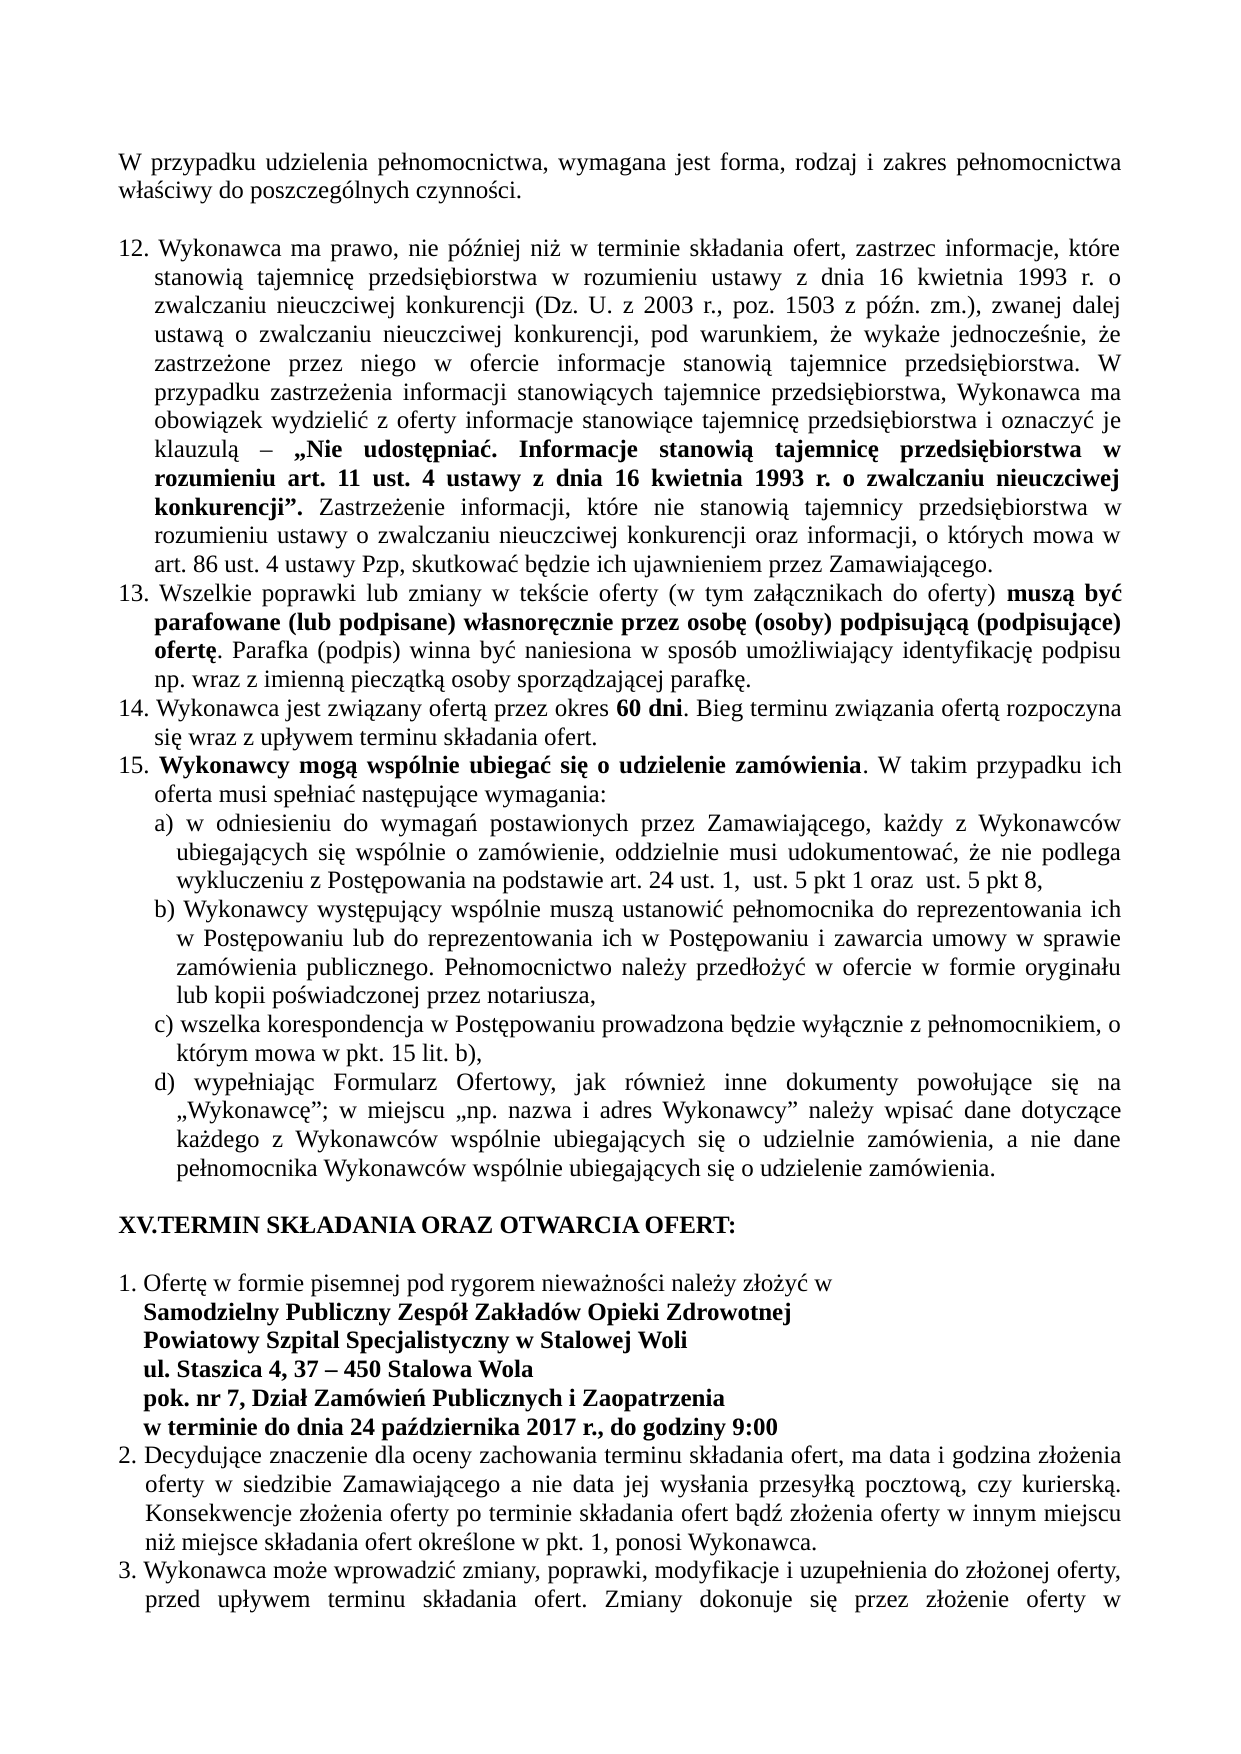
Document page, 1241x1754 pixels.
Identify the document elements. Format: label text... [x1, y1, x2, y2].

text W przypadku udzielenia pełnomocnictwa, wymagana jest forma, rodzaj i zakres pełnomocnictwa właściwy do poszczególnych czynności. [118, 147, 1122, 204]
text b) Wykonawcy występujący wspólnie muszą ustanowić pełnomocnika do reprezentowania ich w Postępowaniu lub do reprezentowania ich w Postępowaniu i zawarcia umowy w sprawie zamówienia publicznego. Pełnomocnictwo należy przedłożyć w ofercie w formie oryginału lub kopii poświadczonej przez notariusza, [154, 894, 1122, 1009]
text c) wszelka korespondencja w Postępowaniu prowadzona będzie wyłącznie z pełnomocnikiem, o którym mowa w pkt. 15 lit. b), [154, 1009, 1122, 1067]
text XV.TERMIN SKŁADANIA ORAZ OTWARCIA OFERT: [118, 1211, 1122, 1239]
text ul. Staszica 4, 37 – 450 Stalowa Wola [143, 1354, 1122, 1383]
text Samodzielny Publiczny Zespół Zakładów Opieki Zdrowotnej [143, 1297, 1122, 1326]
text 2. Decydujące znaczenie dla oceny zachowania terminu składania ofert, ma data i godzina złożenia oferty w siedzibie Zamawiającego a nie data jej wysłania przesyłką pocztową, czy kurierską. Konsekwencje złożenia oferty po terminie składania ofert bądź złożenia oferty w innym miejscu niż miejsce składania ofert określone w pkt. 1, ponosi Wykonawca. [118, 1441, 1122, 1556]
text 14. Wykonawca jest związany ofertą przez okres 60 dni. Bieg terminu związania ofertą rozpoczyna się wraz z upływem terminu składania ofert. [118, 693, 1122, 751]
text 3. Wykonawca może wprowadzić zmiany, poprawki, modyfikacje i uzupełnienia do złożonej oferty, przed upływem terminu składania ofert. Zmiany dokonuje się przez złożenie oferty w [118, 1556, 1122, 1613]
text Powiatowy Szpital Specjalistyczny w Stalowej Woli [143, 1326, 1122, 1354]
text pok. nr 7, Dział Zamówień Publicznych i Zaopatrzenia [143, 1383, 1122, 1412]
text 13. Wszelkie poprawki lub zmiany w tekście oferty (w tym załącznikach do oferty) muszą być parafowane (lub podpisane) własnoręcznie przez osobę (osoby) podpisującą (podpisujące) ofertę. Parafka (podpis) winna być naniesiona w sposób umożliwiający identyfikację podpisu np. wraz z imienną pieczątką osoby sporządzającej parafkę. [118, 578, 1122, 693]
text 12. Wykonawca ma prawo, nie później niż w terminie składania ofert, zastrzec informacje, które stanowią tajemnicę przedsiębiorstwa w rozumieniu ustawy z dnia 16 kwietnia 1993 r. o zwalczaniu nieuczciwej konkurencji (Dz. U. z 2003 r., poz. 1503 z późn. zm.), zwanej dalej ustawą o zwalczaniu nieuczciwej konkurencji, pod warunkiem, że wykaże jednocześnie, że zastrzeżone przez niego w ofercie informacje stanowią tajemnice przedsiębiorstwa. W przypadku zastrzeżenia informacji stanowiących tajemnice przedsiębiorstwa, Wykonawca ma obowiązek wydzielić z oferty informacje stanowiące tajemnicę przedsiębiorstwa i oznaczyć je klauzulą – „Nie udostępniać. Informacje stanowią tajemnicę przedsiębiorstwa w rozumieniu art. 11 ust. 4 ustawy z dnia 16 kwietnia 1993 r. o zwalczaniu nieuczciwej konkurencji”. Zastrzeżenie informacji, które nie stanowią tajemnicy przedsiębiorstwa w rozumieniu ustawy o zwalczaniu nieuczciwej konkurencji oraz informacji, o których mowa w art. 86 ust. 4 ustawy Pzp, skutkować będzie ich ujawnieniem przez Zamawiającego. [118, 233, 1122, 578]
text 15. Wykonawcy mogą wspólnie ubiegać się o udzielenie zamówienia. W takim przypadku ich oferta musi spełniać następujące wymagania: [118, 751, 1122, 808]
text a) w odniesieniu do wymagań postawionych przez Zamawiającego, każdy z Wykonawców ubiegających się wspólnie o zamówienie, oddzielnie musi udokumentować, że nie podlega wykluczeniu z Postępowania na podstawie art. 24 ust. 1, ust. 5 pkt 1 oraz ust. 5 pkt 8, [154, 808, 1122, 894]
text 1. Ofertę w formie pisemnej pod rygorem nieważności należy złożyć w [118, 1268, 1122, 1297]
text d) wypełniając Formularz Ofertowy, jak również inne dokumenty powołujące się na „Wykonawcę”; w miejscu „np. nazwa i adres Wykonawcy” należy wpisać dane dotyczące każdego z Wykonawców wspólnie ubiegających się o udzielnie zamówienia, a nie dane pełnomocnika Wykonawców wspólnie ubiegających się o udzielenie zamówienia. [154, 1067, 1122, 1182]
text w terminie do dnia 24 października 2017 r., do godziny 9:00 [143, 1412, 1122, 1441]
